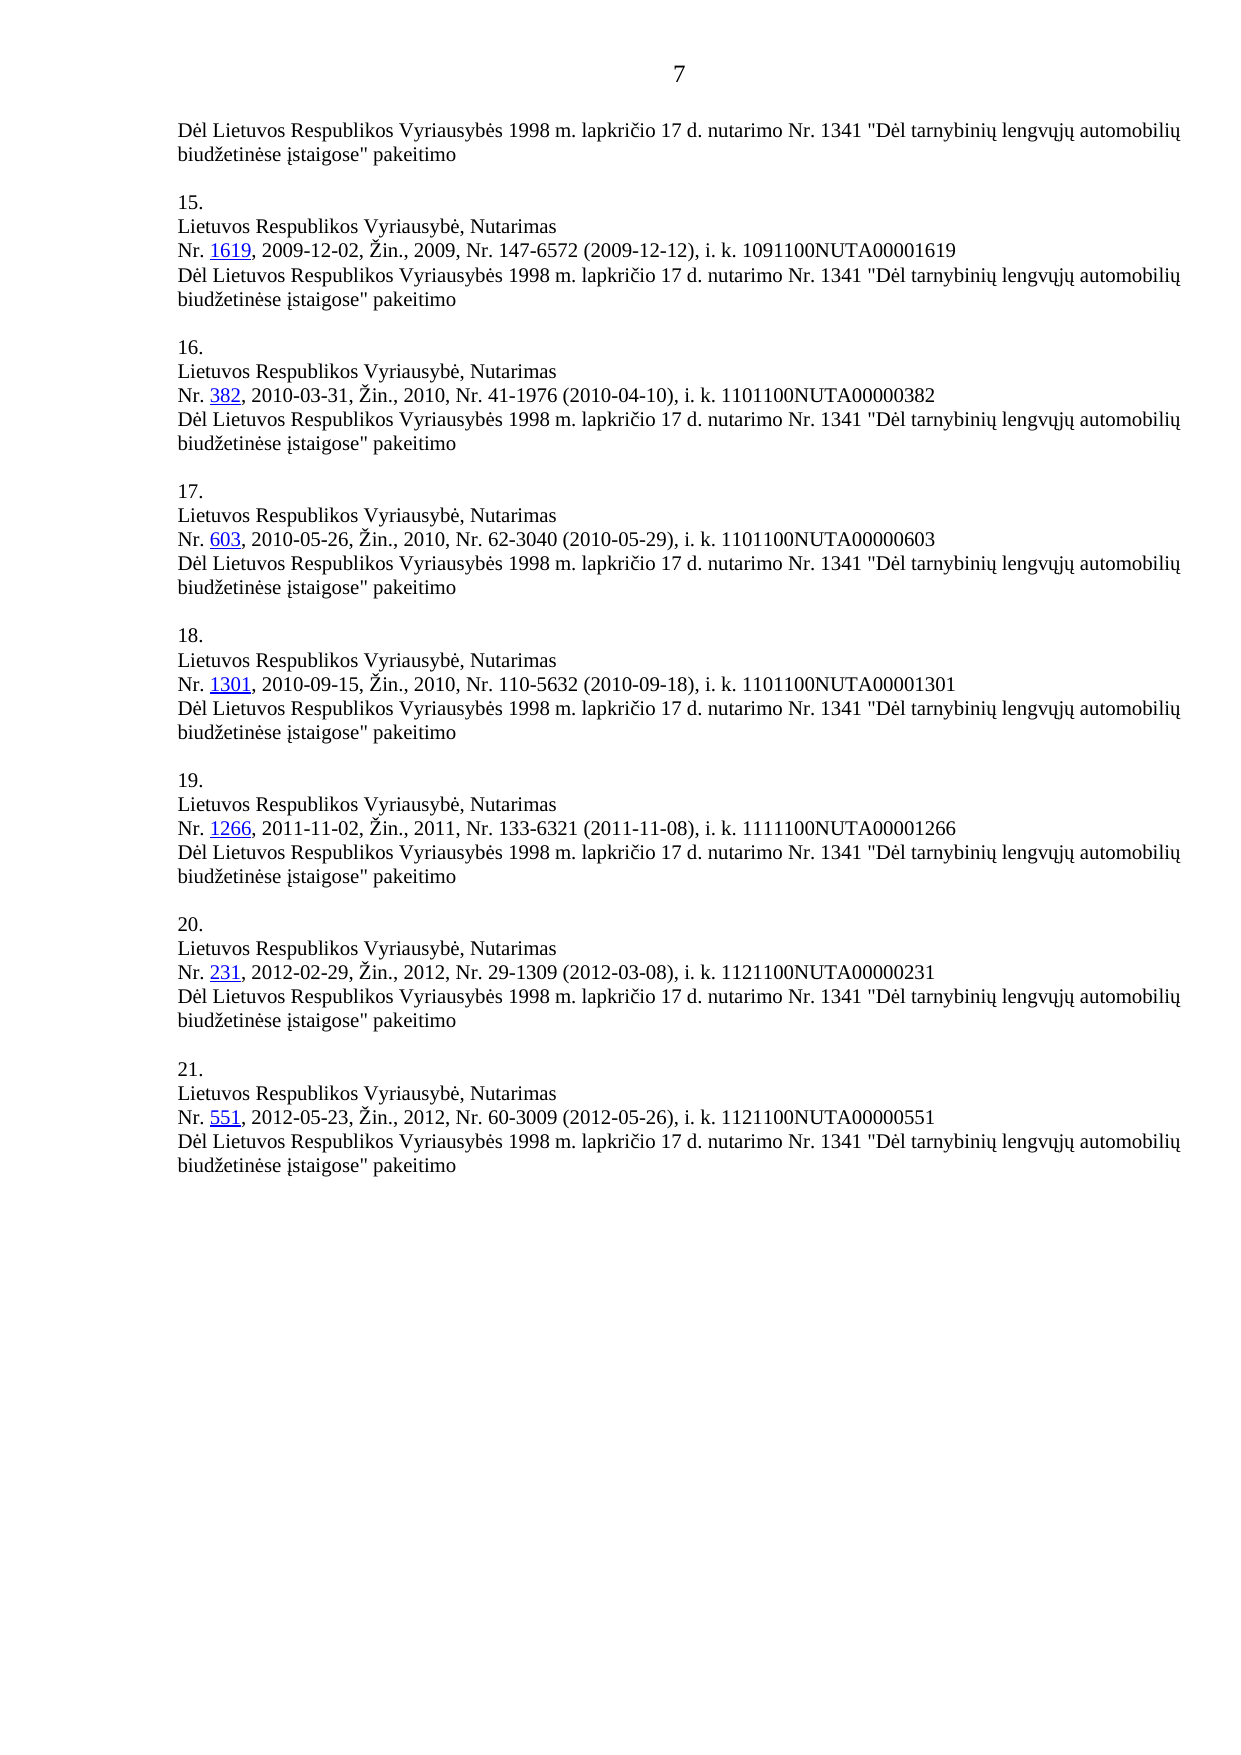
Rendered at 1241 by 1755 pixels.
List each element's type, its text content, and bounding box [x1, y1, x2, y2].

text 17. [177, 479, 1181, 503]
text 15. [177, 190, 1181, 214]
text Lietuvos Respublikos Vyriausybė, Nutarimas [177, 359, 1181, 383]
text 20. [177, 912, 1181, 936]
text Dėl Lietuvos Respublikos Vyriausybės 1998 m. lapkričio 17 d. nutarimo Nr. 1341 "Dėl tarnybinių lengvųjų automobilių biudžetinėse įstaigose" pakeitimo [177, 407, 1181, 455]
text Dėl Lietuvos Respublikos Vyriausybės 1998 m. lapkričio 17 d. nutarimo Nr. 1341 "Dėl tarnybinių lengvųjų automobilių biudžetinėse įstaigose" pakeitimo [177, 696, 1181, 744]
text Dėl Lietuvos Respublikos Vyriausybės 1998 m. lapkričio 17 d. nutarimo Nr. 1341 "Dėl tarnybinių lengvųjų automobilių biudžetinėse įstaigose" pakeitimo [177, 262, 1181, 311]
text Nr. 231, 2012-02-29, Žin., 2012, Nr. 29-1309 (2012-03-08), i. k. 1121100NUTA00000231 [177, 960, 1181, 984]
text Dėl Lietuvos Respublikos Vyriausybės 1998 m. lapkričio 17 d. nutarimo Nr. 1341 "Dėl tarnybinių lengvųjų automobilių biudžetinėse įstaigose" pakeitimo [177, 551, 1181, 599]
text 21. [177, 1057, 1181, 1081]
text Dėl Lietuvos Respublikos Vyriausybės 1998 m. lapkričio 17 d. nutarimo Nr. 1341 "Dėl tarnybinių lengvųjų automobilių biudžetinėse įstaigose" pakeitimo [177, 1129, 1181, 1177]
text Dėl Lietuvos Respublikos Vyriausybės 1998 m. lapkričio 17 d. nutarimo Nr. 1341 "Dėl tarnybinių lengvųjų automobilių biudžetinėse įstaigose" pakeitimo [177, 118, 1181, 166]
text Lietuvos Respublikos Vyriausybė, Nutarimas [177, 647, 1181, 672]
text Nr. 603, 2010-05-26, Žin., 2010, Nr. 62-3040 (2010-05-29), i. k. 1101100NUTA00000603 [177, 527, 1181, 551]
text Lietuvos Respublikos Vyriausybė, Nutarimas [177, 792, 1181, 816]
text Dėl Lietuvos Respublikos Vyriausybės 1998 m. lapkričio 17 d. nutarimo Nr. 1341 "Dėl tarnybinių lengvųjų automobilių biudžetinėse įstaigose" pakeitimo [177, 840, 1181, 888]
text Dėl Lietuvos Respublikos Vyriausybės 1998 m. lapkričio 17 d. nutarimo Nr. 1341 "Dėl tarnybinių lengvųjų automobilių biudžetinėse įstaigose" pakeitimo [177, 984, 1181, 1032]
text Nr. 1301, 2010-09-15, Žin., 2010, Nr. 110-5632 (2010-09-18), i. k. 1101100NUTA00001301 [177, 672, 1181, 696]
text Lietuvos Respublikos Vyriausybė, Nutarimas [177, 503, 1181, 527]
text 16. [177, 335, 1181, 359]
text Nr. 551, 2012-05-23, Žin., 2012, Nr. 60-3009 (2012-05-26), i. k. 1121100NUTA00000551 [177, 1105, 1181, 1129]
text Lietuvos Respublikos Vyriausybė, Nutarimas [177, 214, 1181, 238]
text Lietuvos Respublikos Vyriausybė, Nutarimas [177, 1081, 1181, 1105]
text Nr. 1266, 2011-11-02, Žin., 2011, Nr. 133-6321 (2011-11-08), i. k. 1111100NUTA00001266 [177, 816, 1181, 840]
text Nr. 382, 2010-03-31, Žin., 2010, Nr. 41-1976 (2010-04-10), i. k. 1101100NUTA00000382 [177, 383, 1181, 407]
text Nr. 1619, 2009-12-02, Žin., 2009, Nr. 147-6572 (2009-12-12), i. k. 1091100NUTA00001619 [177, 238, 1181, 262]
text Lietuvos Respublikos Vyriausybė, Nutarimas [177, 936, 1181, 960]
text 19. [177, 768, 1181, 792]
text 18. [177, 623, 1181, 647]
